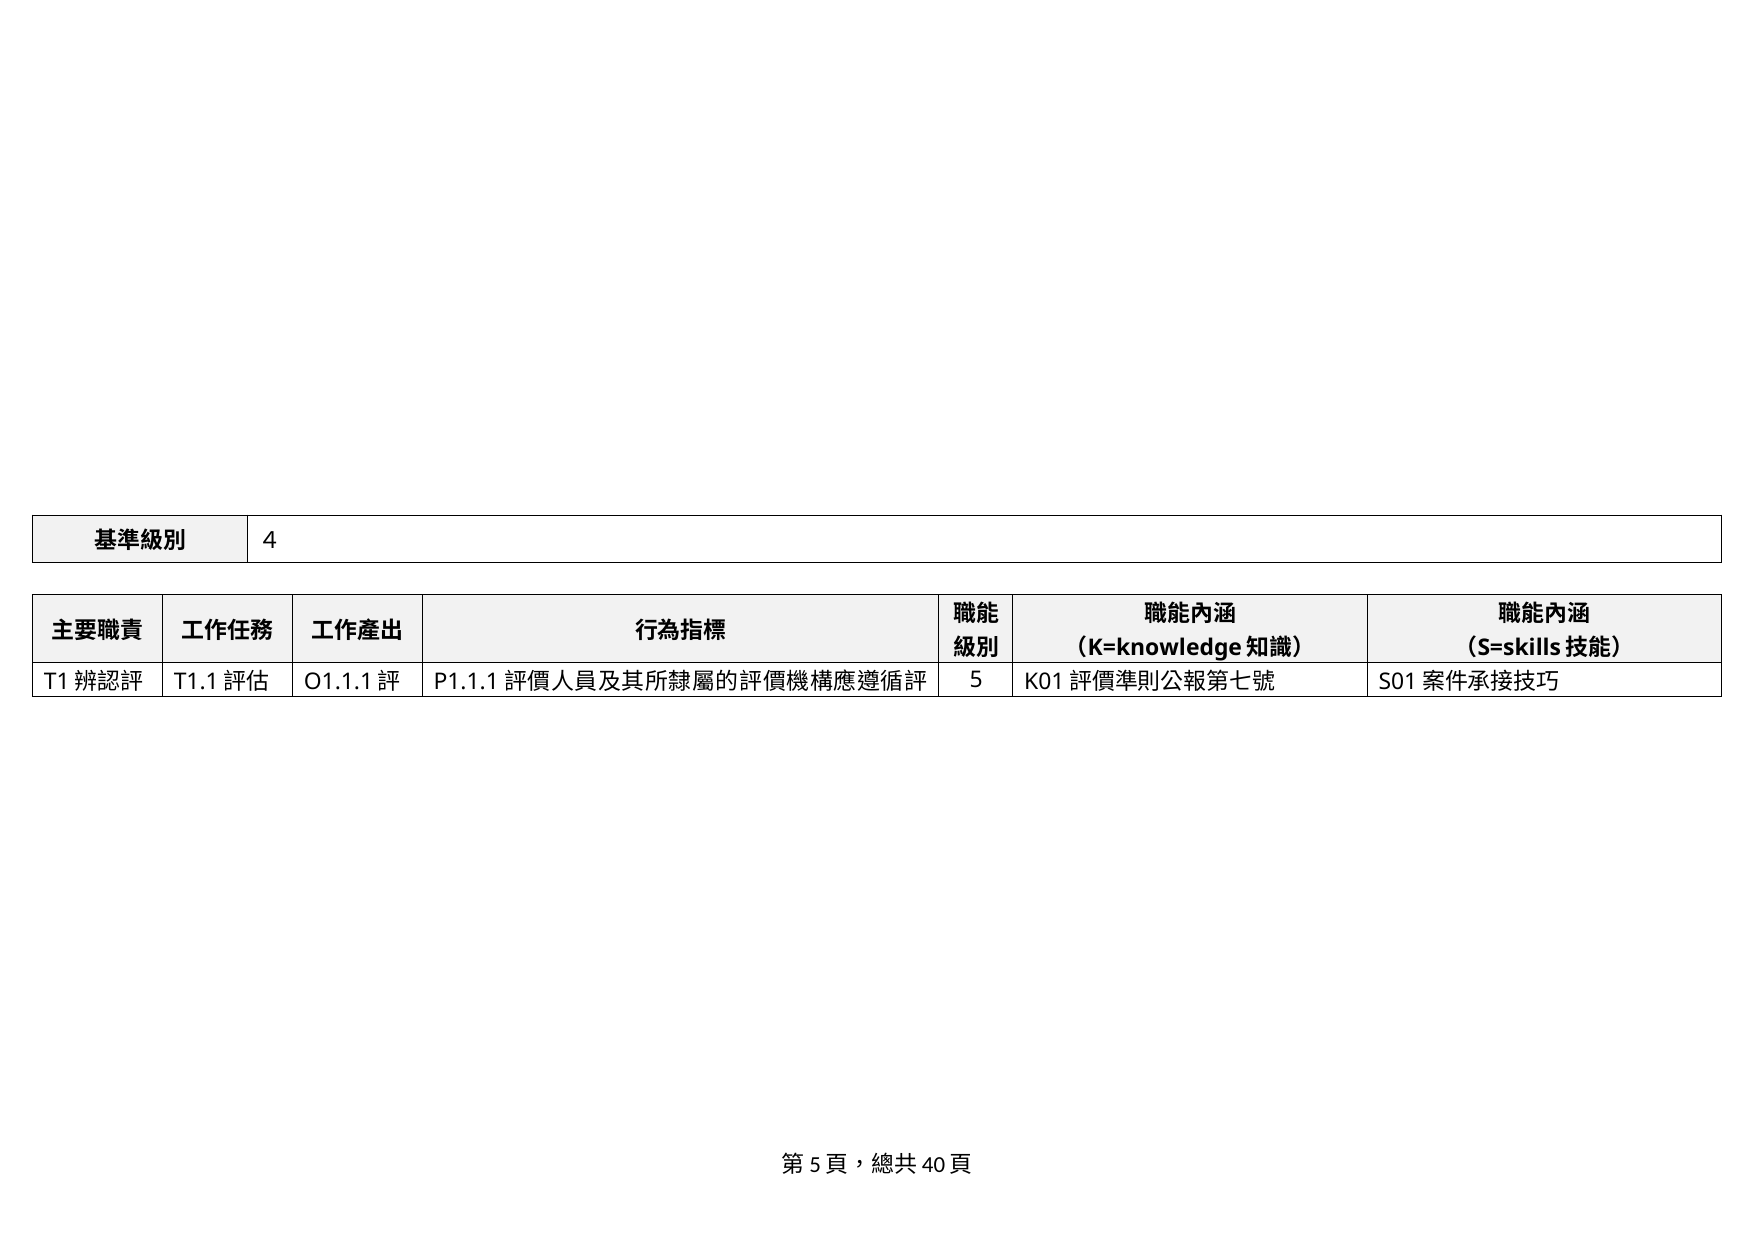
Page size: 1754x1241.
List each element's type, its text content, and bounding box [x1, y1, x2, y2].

table_cell ４ [248, 516, 1721, 562]
table_header 職能級別 [939, 595, 1012, 662]
table_cell T1.1評估 [163, 663, 292, 696]
table_cell K01評價準則公報第七號 [1013, 663, 1367, 696]
table_header 行為指標 [423, 595, 938, 662]
table_cell T1辨認評 [33, 663, 162, 696]
table_header 工作任務 [163, 595, 292, 662]
table_cell 基準級別 [33, 516, 247, 562]
table_cell P1.1.1評價人員及其所隸屬的評價機構應遵循評 [423, 663, 938, 696]
table_header 職能內涵 （S=skills技能） [1368, 595, 1721, 662]
table_cell O1.1.1評 [293, 663, 422, 696]
table_cell S01案件承接技巧 [1368, 663, 1721, 696]
table_cell 5 [939, 663, 1012, 696]
table_header 主要職責 [33, 595, 162, 662]
table_header 職能內涵 （K=knowledge知識） [1013, 595, 1367, 662]
table_header 工作產出 [293, 595, 422, 662]
